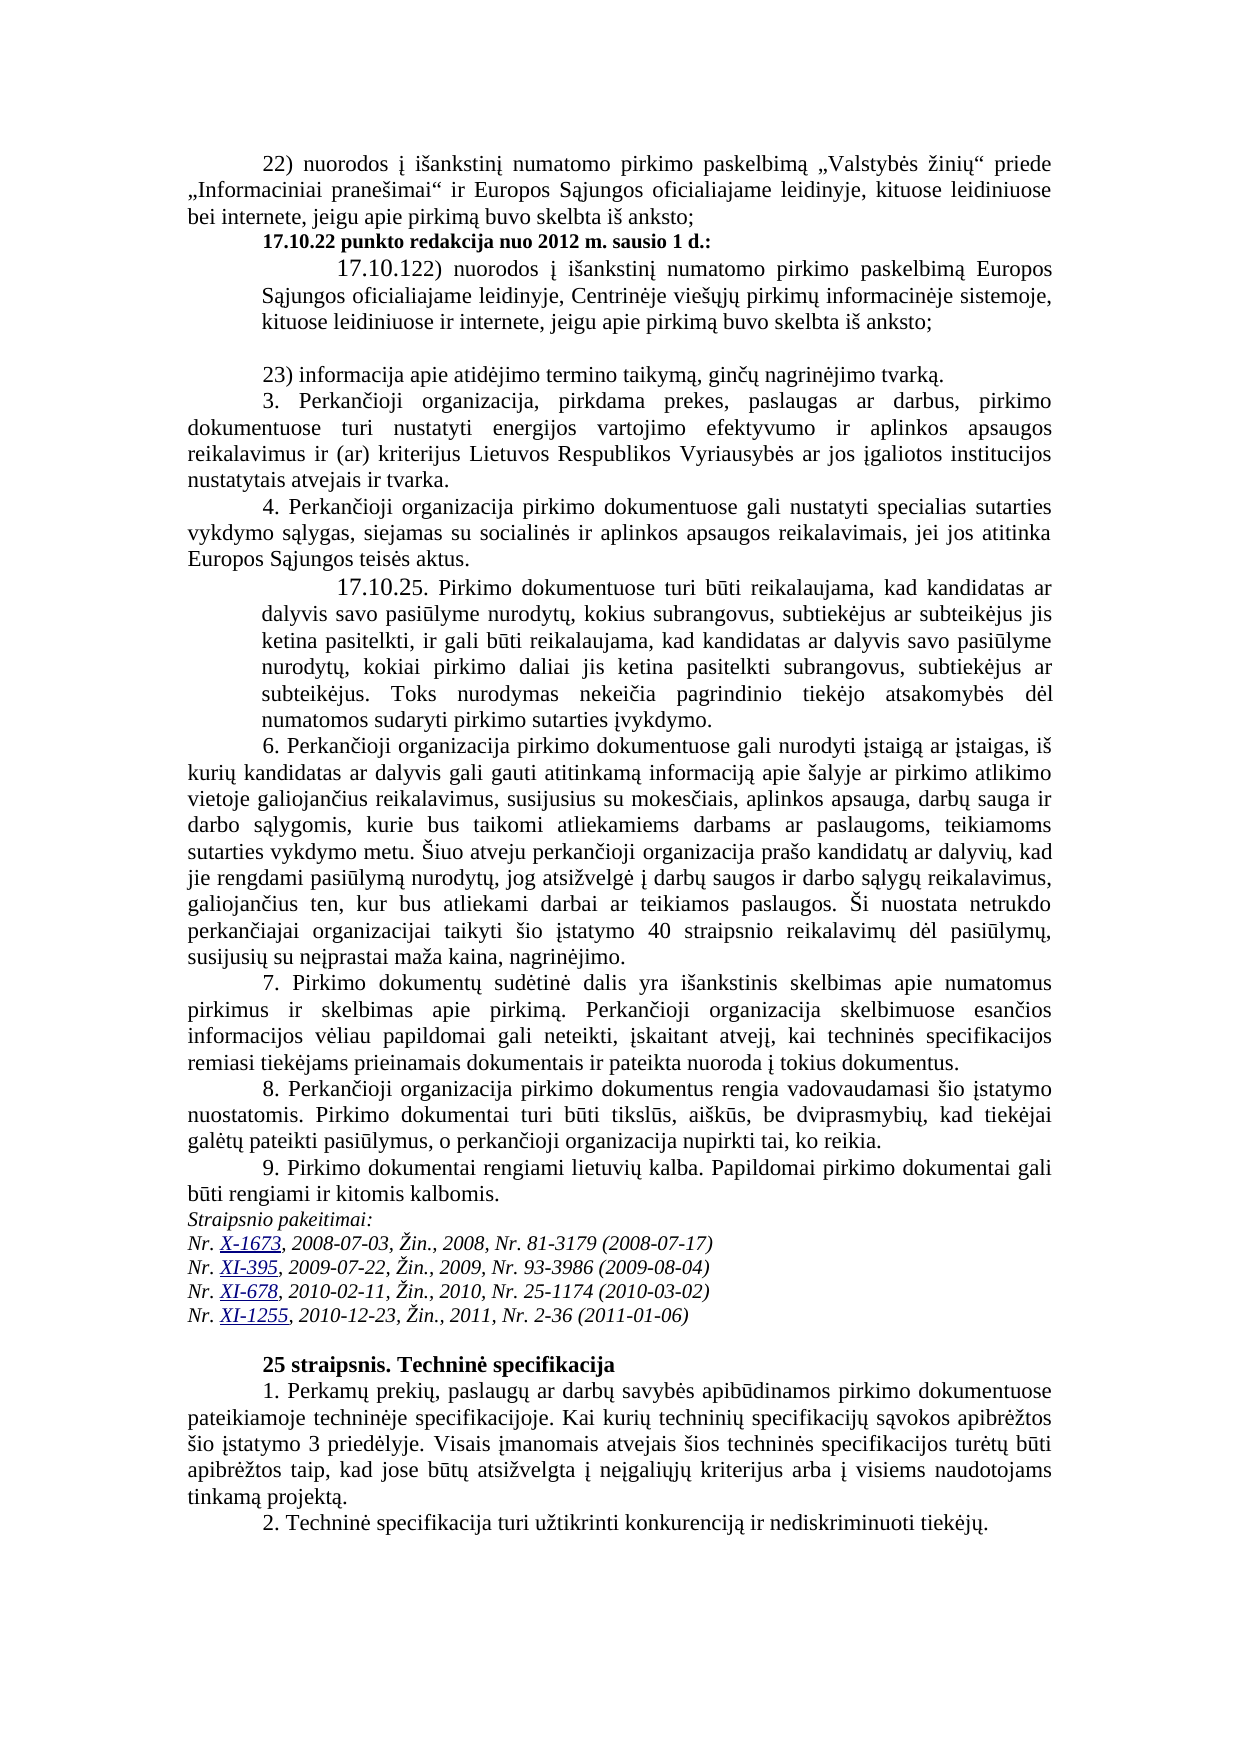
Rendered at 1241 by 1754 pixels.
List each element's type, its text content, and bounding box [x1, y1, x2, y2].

text 4. Perkančioji organizacija pirkimo dokumentuose gali nustatyti specialias sutarties vykdymo sąlygas, siejamas su socialinės ir aplinkos apsaugos reikalavimais, jei jos atitinka Europos Sąjungos teisės aktus. [187, 493, 1053, 572]
text Straipsnio pakeitimai: [187, 1207, 1053, 1231]
text 8. Perkančioji organizacija pirkimo dokumentus rengia vadovaudamasi šio įstatymo nuostatomis. Pirkimo dokumentai turi būti tikslūs, aiškūs, be dviprasmybių, kad tiekėjai galėtų pateikti pasiūlymus, o perkančioji organizacija nupirkti tai, ko reikia. [187, 1075, 1053, 1154]
text 3. Perkančioji organizacija, pirkdama prekes, paslaugas ar darbus, pirkimo dokumentuose turi nustatyti energijos vartojimo efektyvumo ir aplinkos apsaugos reikalavimus ir (ar) kriterijus Lietuvos Respublikos Vyriausybės ar jos įgaliotos institucijos nustatytais atvejais ir tvarka. [187, 387, 1053, 493]
text 7. Pirkimo dokumentų sudėtinė dalis yra išankstinis skelbimas apie numatomus pirkimus ir skelbimas apie pirkimą. Perkančioji organizacija skelbimuose esančios informacijos vėliau papildomai gali neteikti, įskaitant atvejį, kai techninės specifikacijos remiasi tiekėjams prieinamais dokumentais ir pateikta nuoroda į tokius dokumentus. [187, 969, 1053, 1075]
text 23) informacija apie atidėjimo termino taikymą, ginčų nagrinėjimo tvarką. [187, 361, 1053, 387]
subtitle 22) nuorodos į išankstinį numatomo pirkimo paskelbimą Europos Sąjungos oficialiajame leidinyje, Centrinėje viešųjų pirkimų informacinėje sistemoje, kituose leidiniuose ir internete, jeigu apie pirkimą buvo skelbta iš anksto; [187, 253, 1053, 334]
text Nr. XI-395, 2009-07-22, Žin., 2009, Nr. 93-3986 (2009-08-04) [187, 1255, 1053, 1279]
text 25 straipsnis. Techninė specifikacija [187, 1351, 1053, 1377]
text Nr. XI-678, 2010-02-11, Žin., 2010, Nr. 25-1174 (2010-03-02) [187, 1279, 1053, 1303]
text 2. Techninė specifikacija turi užtikrinti konkurenciją ir nediskriminuoti tiekėjų. [187, 1509, 1053, 1536]
text Nr. XI-1255, 2010-12-23, Žin., 2011, Nr. 2-36 (2011-01-06) [187, 1303, 1053, 1327]
text 1. Perkamų prekių, paslaugų ar darbų savybės apibūdinamos pirkimo dokumentuose pateikiamoje techninėje specifikacijoje. Kai kurių techninių specifikacijų sąvokos apibrėžtos šio įstatymo 3 priedėlyje. Visais įmanomais atvejais šios techninės specifikacijos turėtų būti apibrėžtos taip, kad jose būtų atsižvelgta į neįgaliųjų kriterijus arba į visiems naudotojams tinkamą projektą. [187, 1377, 1053, 1509]
subtitle 5. Pirkimo dokumentuose turi būti reikalaujama, kad kandidatas ar dalyvis savo pasiūlyme nurodytų, kokius subrangovus, subtiekėjus ar subteikėjus jis ketina pasitelkti, ir gali būti reikalaujama, kad kandidatas ar dalyvis savo pasiūlyme nurodytų, kokiai pirkimo daliai jis ketina pasitelkti subrangovus, subtiekėjus ar subteikėjus. Toks nurodymas nekeičia pagrindinio tiekėjo atsakomybės dėl numatomos sudaryti pirkimo sutarties įvykdymo. [187, 572, 1053, 732]
subtitle 22 punkto redakcija nuo 2012 m. sausio 1 d.: [187, 229, 1053, 253]
text 22) nuorodos į išankstinį numatomo pirkimo paskelbimą „Valstybės žinių“ priede „Informaciniai pranešimai“ ir Europos Sąjungos oficialiajame leidinyje, kituose leidiniuose bei internete, jeigu apie pirkimą buvo skelbta iš anksto; [187, 150, 1053, 229]
text 9. Pirkimo dokumentai rengiami lietuvių kalba. Papildomai pirkimo dokumentai gali būti rengiami ir kitomis kalbomis. [187, 1154, 1053, 1207]
text 6. Perkančioji organizacija pirkimo dokumentuose gali nurodyti įstaigą ar įstaigas, iš kurių kandidatas ar dalyvis gali gauti atitinkamą informaciją apie šalyje ar pirkimo atlikimo vietoje galiojančius reikalavimus, susijusius su mokesčiais, aplinkos apsauga, darbų sauga ir darbo sąlygomis, kurie bus taikomi atliekamiems darbams ar paslaugoms, teikiamoms sutarties vykdymo metu. Šiuo atveju perkančioji organizacija prašo kandidatų ar dalyvių, kad jie rengdami pasiūlymą nurodytų, jog atsižvelgė į darbų saugos ir darbo sąlygų reikalavimus, galiojančius ten, kur bus atliekami darbai ar teikiamos paslaugos. Ši nuostata netrukdo perkančiajai organizacijai taikyti šio įstatymo 40 straipsnio reikalavimų dėl pasiūlymų, susijusių su neįprastai maža kaina, nagrinėjimo. [187, 732, 1053, 969]
text Nr. X-1673, 2008-07-03, Žin., 2008, Nr. 81-3179 (2008-07-17) [187, 1231, 1053, 1255]
